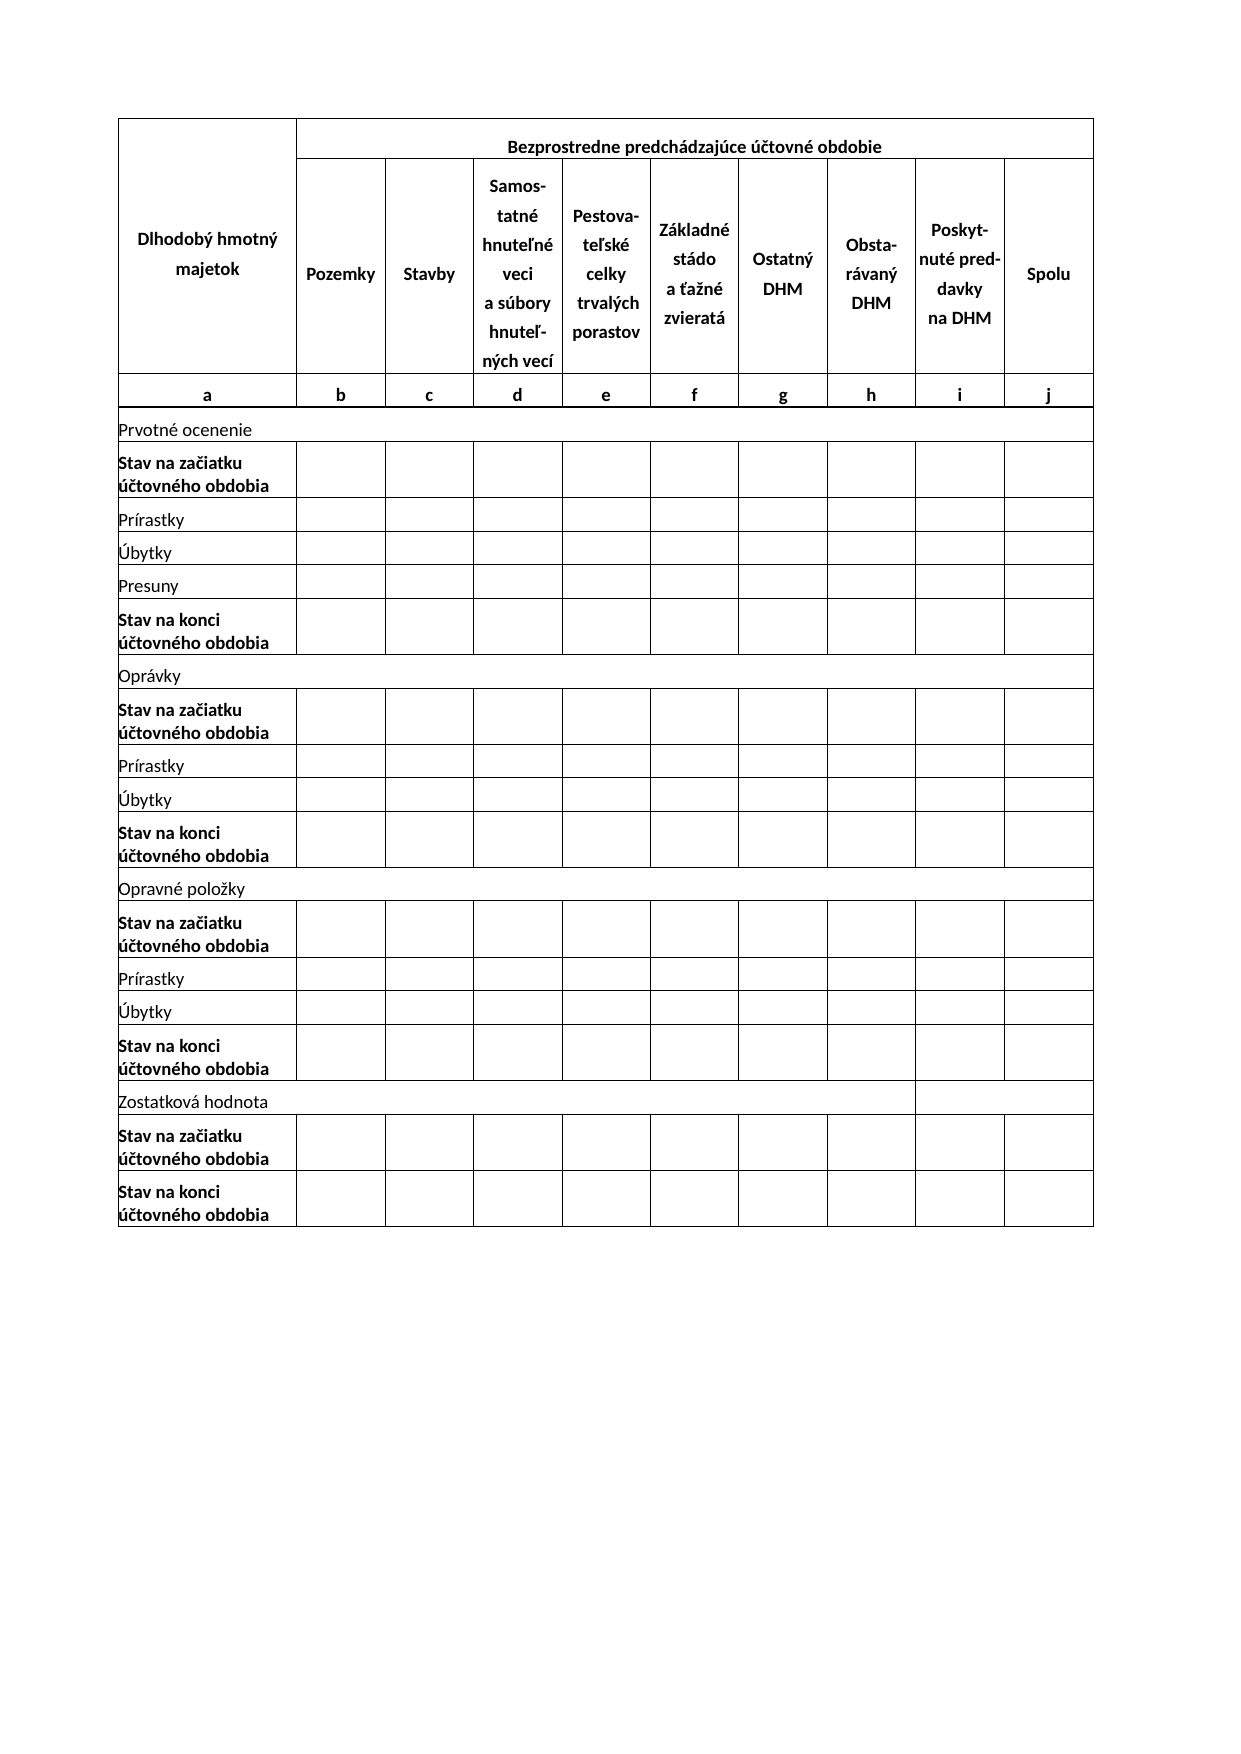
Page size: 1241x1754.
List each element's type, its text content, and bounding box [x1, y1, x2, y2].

table_cell [386, 1171, 473, 1226]
table_cell [474, 958, 562, 990]
table_cell [916, 1081, 1004, 1113]
table_cell [386, 442, 473, 497]
table_cell [828, 745, 915, 777]
table_cell [563, 958, 650, 990]
table_cell [386, 599, 473, 654]
table_cell e [563, 374, 650, 406]
table_cell [916, 408, 1004, 441]
table_cell [828, 689, 915, 744]
table_cell Základné stádo a ťažné zvieratá [651, 159, 738, 372]
table_cell [651, 442, 738, 497]
table_cell Samos- tatné hnuteľné veci a súbory hnuteľ- ných vecí [474, 159, 562, 372]
table_cell [739, 498, 827, 531]
table_cell [297, 498, 385, 531]
table_cell [739, 812, 827, 867]
table_cell Stav na konci účtovného obdobia [119, 812, 296, 867]
table_cell [1005, 745, 1093, 777]
table_cell [386, 532, 473, 564]
table_cell [739, 532, 827, 564]
table_cell [916, 689, 1004, 744]
table_cell [474, 565, 562, 598]
table_cell [1005, 812, 1093, 867]
table_cell [563, 498, 650, 531]
table_cell [651, 1025, 738, 1080]
table_cell Úbytky [119, 778, 296, 811]
table_cell [563, 812, 650, 867]
table_cell [1005, 498, 1093, 531]
table_cell [386, 745, 473, 777]
table_cell Presuny [119, 565, 296, 598]
table_cell [739, 1171, 827, 1226]
table_cell [1005, 958, 1093, 990]
table_cell [474, 1115, 562, 1170]
table_cell [916, 812, 1004, 867]
table_cell [828, 958, 915, 990]
table_cell [916, 599, 1004, 654]
table_cell [563, 901, 650, 957]
table_cell [739, 599, 827, 654]
table_cell [916, 1115, 1004, 1170]
table_cell [563, 532, 650, 564]
table_cell [828, 442, 915, 497]
table_cell i [916, 374, 1004, 406]
table_cell Úbytky [119, 532, 296, 564]
table_cell [474, 901, 562, 957]
table_cell Prvotné ocenenie [119, 408, 827, 441]
table_cell [651, 745, 738, 777]
table_cell [474, 1171, 562, 1226]
table_cell [297, 1115, 385, 1170]
table_cell [297, 991, 385, 1024]
table_cell [1005, 1025, 1093, 1080]
table_cell [386, 1115, 473, 1170]
table_cell Spolu [1005, 159, 1093, 372]
table_cell [651, 812, 738, 867]
table_cell [916, 1171, 1004, 1226]
table_cell [386, 991, 473, 1024]
table_cell [916, 958, 1004, 990]
table_cell [828, 498, 915, 531]
table_cell [1004, 1081, 1093, 1113]
table_cell [1005, 1115, 1093, 1170]
table_cell [739, 1115, 827, 1170]
table_cell [828, 532, 915, 564]
table_cell [916, 901, 1004, 957]
table_cell [474, 778, 562, 811]
table_cell Stav na konci účtovného obdobia [119, 599, 296, 654]
table_cell Stav na začiatku účtovného obdobia [119, 901, 296, 957]
table_cell [651, 778, 738, 811]
table_cell [386, 1025, 473, 1080]
table_cell [916, 442, 1004, 497]
table_cell [1004, 655, 1093, 687]
table_cell [1005, 901, 1093, 957]
table_cell [563, 442, 650, 497]
table_cell [386, 958, 473, 990]
table_cell [297, 689, 385, 744]
table_cell Úbytky [119, 991, 296, 1024]
table_header Bezprostredne predchádzajúce účtovné obdobie [297, 119, 1093, 158]
table_cell [916, 532, 1004, 564]
table_cell f [651, 374, 738, 406]
table_cell [563, 1025, 650, 1080]
table_cell [563, 565, 650, 598]
table_cell [297, 1025, 385, 1080]
table_cell [386, 901, 473, 957]
table_cell [651, 498, 738, 531]
table_cell [563, 991, 650, 1024]
table_cell [1005, 689, 1093, 744]
table_cell [827, 408, 916, 441]
table_cell [916, 565, 1004, 598]
table_cell Ostatný DHM [739, 159, 827, 372]
table_cell Pestova- teľské celky trvalých porastov [563, 159, 650, 372]
table_cell [739, 958, 827, 990]
table_cell [563, 1171, 650, 1226]
table_cell [1005, 1171, 1093, 1226]
table_cell [386, 812, 473, 867]
table_cell [1005, 532, 1093, 564]
table_cell [386, 498, 473, 531]
table_cell [474, 689, 562, 744]
table_cell [828, 991, 915, 1024]
table_cell [563, 599, 650, 654]
table_cell [297, 532, 385, 564]
table_cell Stav na konci účtovného obdobia [119, 1171, 296, 1226]
table_cell [1005, 442, 1093, 497]
table_cell [828, 1171, 915, 1226]
table_cell [828, 1115, 915, 1170]
table_header Dlhodobý hmotný majetok [119, 119, 296, 372]
table_cell Pozemky [297, 159, 385, 372]
table_cell [651, 901, 738, 957]
table_cell [474, 812, 562, 867]
table_cell [739, 565, 827, 598]
table_cell [739, 689, 827, 744]
table_cell [474, 991, 562, 1024]
table_cell [297, 1171, 385, 1226]
table_cell [651, 689, 738, 744]
table_cell [1005, 778, 1093, 811]
table_cell [916, 745, 1004, 777]
table_cell j [1005, 374, 1093, 406]
table_cell [828, 778, 915, 811]
table_cell [828, 599, 915, 654]
table_cell [1004, 408, 1093, 441]
table_cell [474, 498, 562, 531]
table_cell [651, 1115, 738, 1170]
table_cell [828, 1025, 915, 1080]
table_cell Prírastky [119, 498, 296, 531]
table_cell a [119, 374, 296, 406]
table_cell [297, 812, 385, 867]
table_cell [474, 532, 562, 564]
table_cell [651, 991, 738, 1024]
table_cell [297, 958, 385, 990]
table_cell Stav na začiatku účtovného obdobia [119, 442, 296, 497]
table_cell [297, 565, 385, 598]
table_cell [916, 1025, 1004, 1080]
table_cell Prírastky [119, 958, 296, 990]
table_cell [297, 745, 385, 777]
table_cell [651, 532, 738, 564]
table_cell [386, 689, 473, 744]
table_cell [474, 745, 562, 777]
table_cell [916, 991, 1004, 1024]
table_cell [916, 498, 1004, 531]
table_cell Stav na konci účtovného obdobia [119, 1025, 296, 1080]
table_cell [386, 565, 473, 598]
table_cell [297, 901, 385, 957]
table_cell [1005, 991, 1093, 1024]
table_cell d [474, 374, 562, 406]
table_cell Oprávky [119, 655, 1004, 687]
table_cell [739, 778, 827, 811]
table_cell [1005, 565, 1093, 598]
table_cell [739, 442, 827, 497]
table_cell [1004, 868, 1093, 900]
table_cell [828, 565, 915, 598]
table_cell [563, 1115, 650, 1170]
table_cell [651, 565, 738, 598]
table_cell c [386, 374, 473, 406]
table_cell b [297, 374, 385, 406]
table_cell [828, 812, 915, 867]
table_cell [563, 745, 650, 777]
table_cell [739, 1025, 827, 1080]
table_cell [474, 442, 562, 497]
table_cell [1005, 599, 1093, 654]
table_cell [739, 991, 827, 1024]
table_cell Opravné položky [119, 868, 1004, 900]
table_cell [386, 778, 473, 811]
table_cell Poskyt- nuté pred- davky na DHM [916, 159, 1004, 372]
table_cell [739, 901, 827, 957]
table_cell [651, 1171, 738, 1226]
table_cell [297, 599, 385, 654]
table_cell Stavby [386, 159, 473, 372]
table_cell g [739, 374, 827, 406]
table_cell [651, 599, 738, 654]
table_cell Stav na začiatku účtovného obdobia [119, 1115, 296, 1170]
table_cell Stav na začiatku účtovného obdobia [119, 689, 296, 744]
table_cell [563, 689, 650, 744]
table_cell [651, 958, 738, 990]
table_cell Obsta- rávaný DHM [828, 159, 915, 372]
table_cell [563, 778, 650, 811]
table_cell Prírastky [119, 745, 296, 777]
table_cell Zostatková hodnota [119, 1081, 915, 1113]
table_cell [916, 778, 1004, 811]
table_cell h [828, 374, 915, 406]
table_cell [297, 442, 385, 497]
table_cell [474, 1025, 562, 1080]
table_cell [828, 901, 915, 957]
table_cell [474, 599, 562, 654]
table_cell [297, 778, 385, 811]
table_cell [739, 745, 827, 777]
